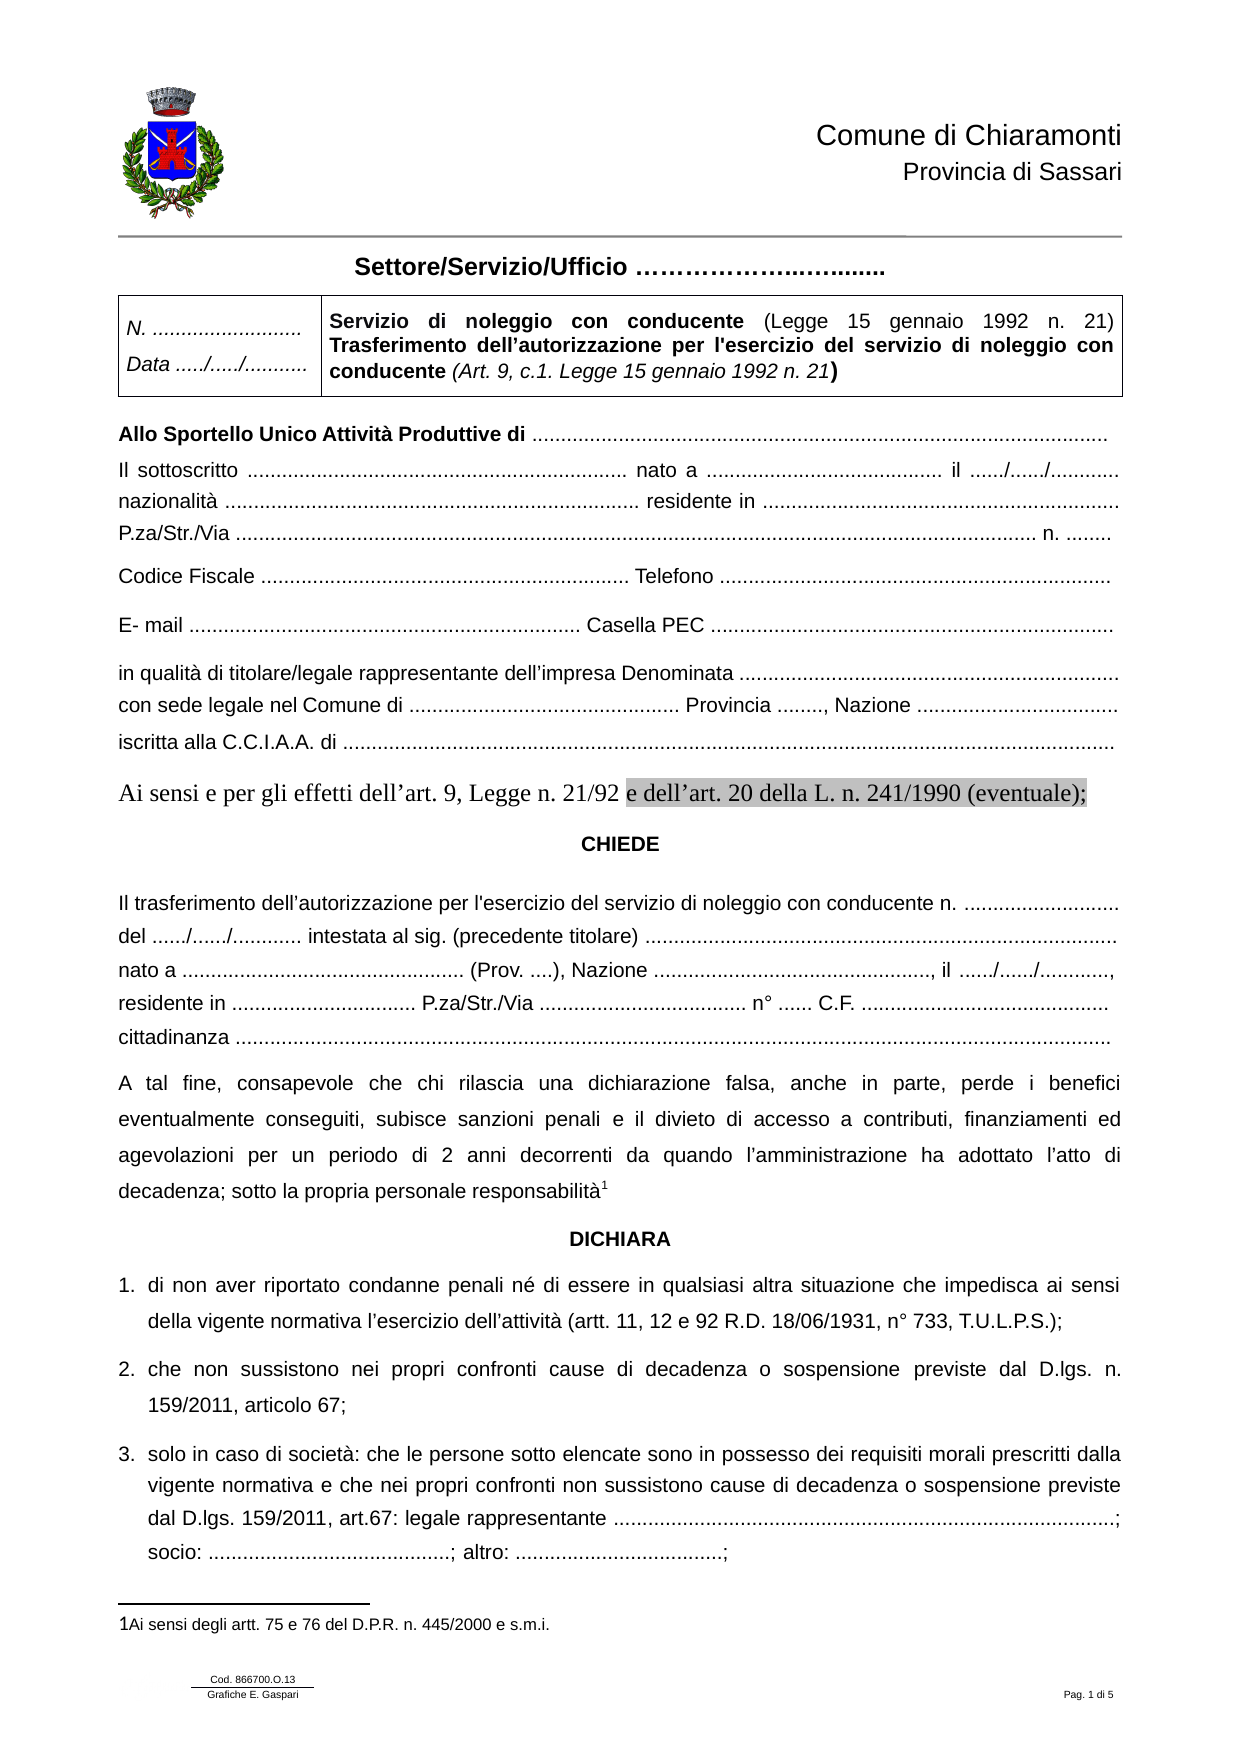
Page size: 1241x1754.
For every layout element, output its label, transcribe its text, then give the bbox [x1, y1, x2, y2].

text E- mail .................................................................... Casella PEC ...................................................................... [118, 612, 1122, 636]
text Codice Fiscale ................................................................ Telefono .................................................................... [118, 564, 1122, 588]
table_header N. .......................... Data ...../...../........... [119, 296, 321, 396]
text A tal fine, consapevole che chi rilascia una dichiarazione falsa, anche in parte, perde i benefici eventualmente conseguiti, subisce sanzioni penali e il divieto di accesso a contributi, finanziamenti ed agevolazioni per un periodo di 2 anni decorrenti da quando l’amministrazione ha adottato l’atto di decadenza; sotto la propria personale responsabilità [118, 1071, 1122, 1202]
subtitle DICHIARA [118, 1227, 1122, 1251]
subtitle Il trasferimento dell’autorizzazione per l'esercizio del servizio di noleggio con conducente n. ........................... del ....../....../............ intestata al sig. (precedente titolare) .................................................................................. nato a ................................................. (Prov. ....), Nazione ................................................, il ....../....../............, residente in ................................ P.za/Str./Via .................................... n° ...... C.F. ........................................... cittadinanza ........................................................................................................................................................ [118, 890, 1122, 1048]
text Settore/Servizio/Ufficio ………………...…........ [118, 252, 1122, 281]
text iscritta alla C.C.I.A.A. di ...................................................................................................................................... [118, 730, 1122, 754]
text Allo Sportello Unico Attività Produttive di .................................................................................................... [118, 422, 1122, 446]
text Provincia di Sassari [224, 157, 1122, 185]
picture [122, 87, 224, 219]
text in qualità di titolare/legale rappresentante dell’impresa Denominata .................................................................. [118, 661, 1122, 685]
text Il sottoscritto .................................................................. nato a ......................................... il ....../....../............ nazionalità ........................................................................ residente in .............................................................. P.za/Str./Via ........................................................................................................................................... n. ........ [118, 458, 1122, 544]
text con sede legale nel Comune di ............................................... Provincia ........, Nazione ................................... [118, 693, 1122, 717]
list solo in caso di società: che le persone sotto elencate sono in possesso dei requisiti morali prescritti dalla vigente normativa e che nei propri confronti non sussistono cause di decadenza o sospensione previste dal D.lgs. 159/2011, art.67: legale rappresentante .......................................................................................; socio: ..........................................; altro: ....................................; [118, 1442, 1122, 1564]
subtitle CHIEDE [118, 832, 1122, 856]
text Comune di Chiaramonti [224, 118, 1122, 152]
list che non sussistono nei propri confronti cause di decadenza o sospensione previste dal D.lgs. n. 159/2011, articolo 67; [118, 1357, 1122, 1417]
table_header Servizio di noleggio con conducente (Legge 15 gennaio 1992 n. 21) Trasferimento dell’autorizzazione per l'esercizio del servizio di noleggio con conducente (Art. 9, c.1. Legge 15 gennaio 1992 n. 21) [322, 296, 1122, 396]
text Ai sensi e per gli effetti dell’art. 9, Legge n. 21/92 e dell’art. 20 della L. n. 241/1990 (eventuale); [118, 778, 1122, 807]
list di non aver riportato condanne penali né di essere in qualsiasi altra situazione che impedisca ai sensi della vigente normativa l’esercizio dell’attività (artt. 11, 12 e 92 R.D. 18/06/1931, n° 733, T.U.L.P.S.); [118, 1273, 1122, 1333]
text Ai sensi degli artt. 75 e 76 del D.P.R. n. 445/2000 e s.m.i. [118, 1610, 1122, 1636]
